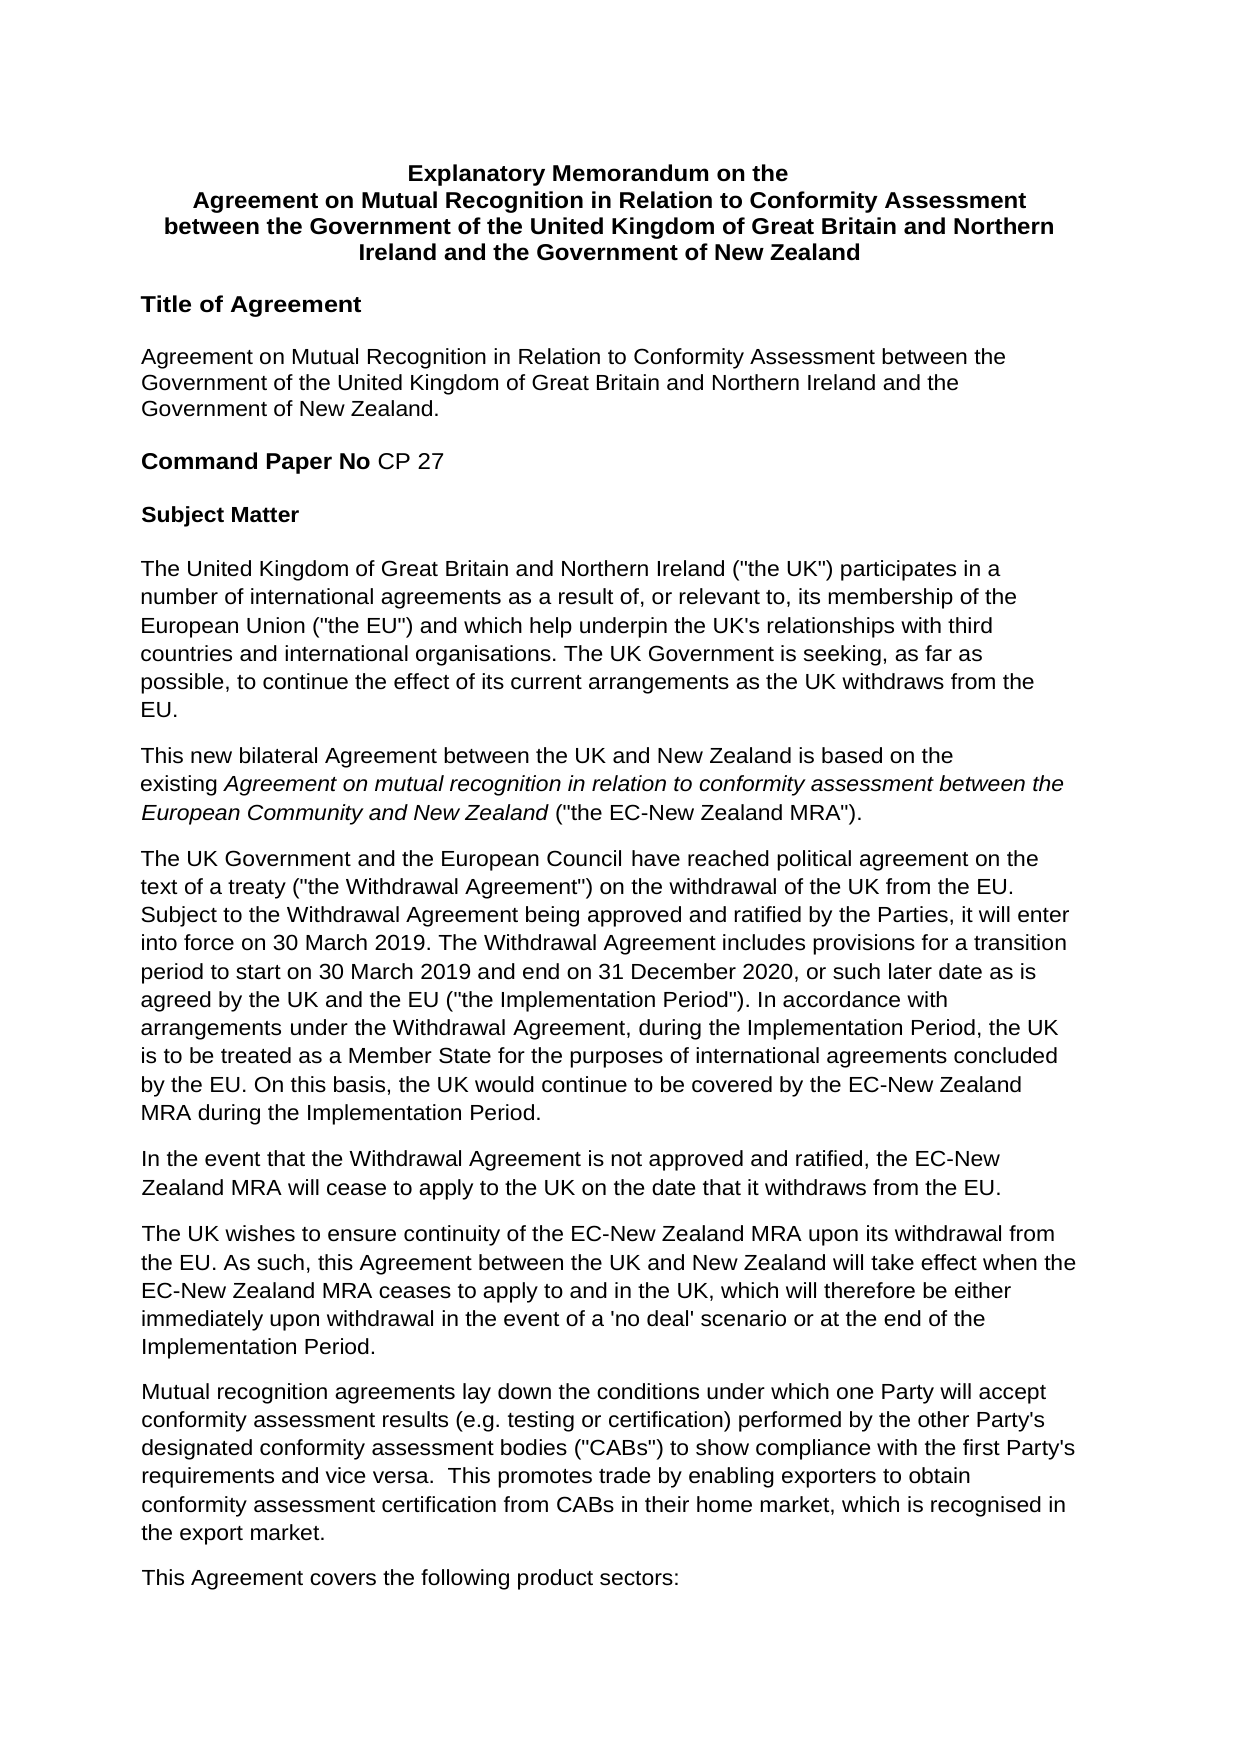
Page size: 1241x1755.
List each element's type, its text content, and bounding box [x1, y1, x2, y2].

text Title of Agreement [140, 291, 1241, 317]
text The United Kingdom of Great Britain and Northern Ireland ("the UK") participates in a number of international agreements as a result of, or relevant to, its membership of the European Union ("the EU") and which help underpin the UK's relationships with third countries and international organisations. The UK Government is seeking, as far as possible, to continue the effect of its current arrangements as the UK withdraws from the EU. [140, 556, 1074, 722]
text This new bilateral Agreement between the UK and New Zealand is based on the [140, 743, 1241, 768]
subtitle Command Paper No CP 27 [141, 448, 1241, 474]
subtitle Subject Matter [141, 502, 1241, 527]
text This Agreement covers the following product sectors: [141, 1564, 1241, 1590]
text Agreement on Mutual Recognition in Relation to Conformity Assessment between the Government of the United Kingdom of Great Britain and Northern Ireland and the Government of New Zealand. [141, 344, 1074, 422]
text In the event that the Withdrawal Agreement is not approved and ratified, the EC-New Zealand MRA will cease to apply to the UK on the date that it withdraws from the EU. [141, 1146, 1074, 1200]
text Mutual recognition agreements lay down the conditions under which one Party will accept conformity assessment results (e.g. testing or certification) performed by the other Party's designated conformity assessment bodies ("CABs") to show compliance with the first Party's requirements and vice versa. This promotes trade by enabling exporters to obtain conformity assessment certification from CABs in their home market, which is recognised in the export market. [141, 1379, 1079, 1545]
text The UK wishes to ensure continuity of the EC-New Zealand MRA upon its withdrawal from the EU. As such, this Agreement between the UK and New Zealand will take effect when the EC-New Zealand MRA ceases to apply to and in the UK, which will therefore be either immediately upon withdrawal in the event of a 'no deal' scenario or at the end of the Implementation Period. [141, 1221, 1081, 1359]
text existing Agreement on mutual recognition in relation to conformity assessment between the European Community and New Zealand ("the EC-New Zealand MRA"). [140, 771, 1074, 825]
text Agreement on Mutual Recognition in Relation to Conformity Assessment between the Government of the United Kingdom of Great Britain and Northern Ireland and the Government of New Zealand [153, 187, 1067, 266]
text The UK Government and the European Council have reached political agreement on the text of a treaty ("the Withdrawal Agreement") on the withdrawal of the UK from the EU. Subject to the Withdrawal Agreement being approved and ratified by the Parties, it will enter into force on 30 March 2019. The Withdrawal Agreement includes provisions for a transition period to start on 30 March 2019 and end on 31 December 2020, or such later date as is agreed by the UK and the EU ("the Implementation Period"). In accordance with arrangements under the Withdrawal Agreement, during the Implementation Period, the UK is to be treated as a Member State for the purposes of international agreements concluded by the EU. On this basis, the UK would continue to be covered by the EC-New Zealand MRA during the Implementation Period. [140, 846, 1079, 1125]
subtitle Explanatory Memorandum on the [129, 161, 1067, 187]
